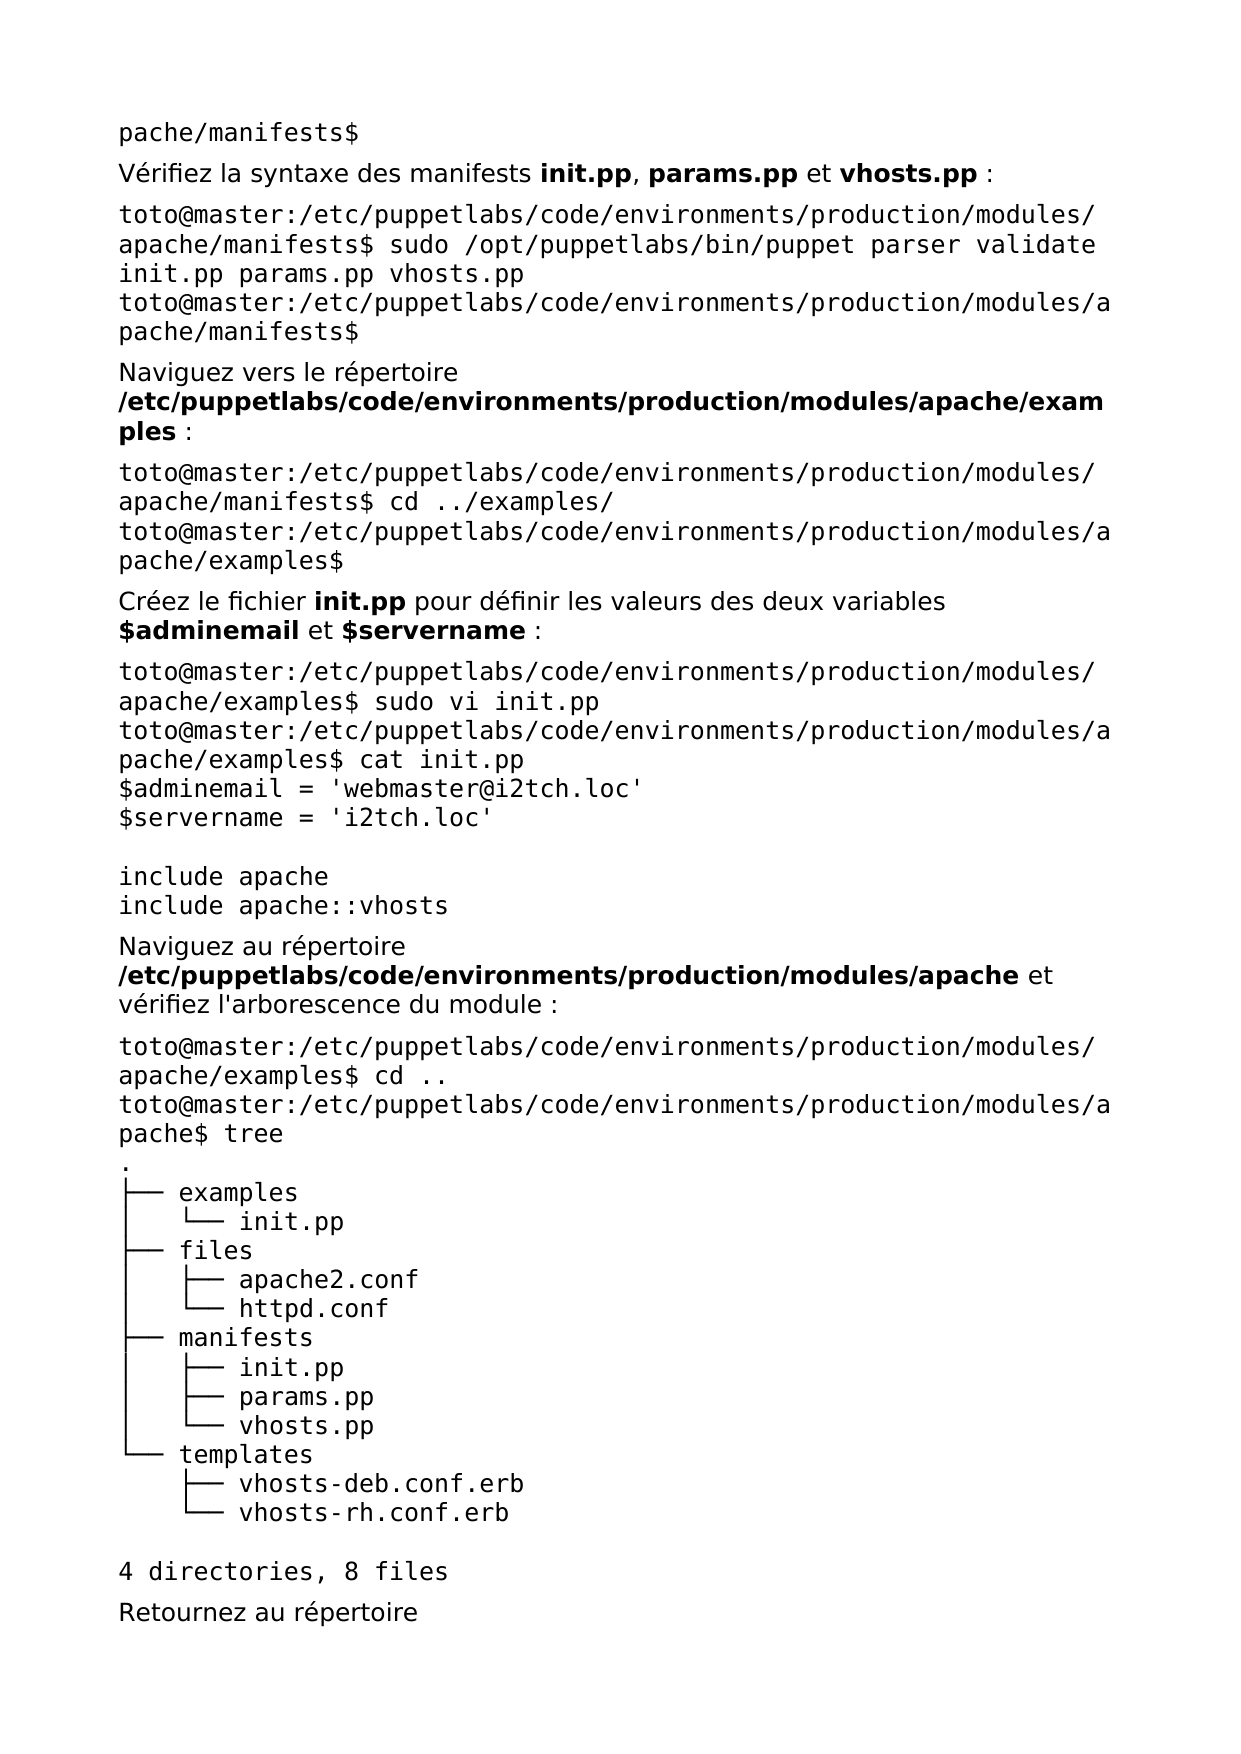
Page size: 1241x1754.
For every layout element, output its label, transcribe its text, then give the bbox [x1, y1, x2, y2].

text Naviguez au répertoire /etc/puppetlabs/code/environments/production/modules/apache et vérifiez l'arborescence du module : [118, 932, 1122, 1019]
text Naviguez vers le répertoire /etc/puppetlabs/code/environments/production/modules/apache/examples : [118, 358, 1122, 446]
text toto@master:/etc/puppetlabs/code/environments/production/modules/apache/manifests$ cd ../examples/ toto@master:/etc/puppetlabs/code/environments/production/modules/apache/examples$ [118, 458, 1122, 575]
text Vérifiez la syntaxe des manifests init.pp, params.pp et vhosts.pp : [118, 159, 1122, 188]
text pache/manifests$ [118, 118, 1122, 147]
text toto@master:/etc/puppetlabs/code/environments/production/modules/apache/examples$ sudo vi init.pp toto@master:/etc/puppetlabs/code/environments/production/modules/apache/examples$ cat init.pp $adminemail = 'webmaster@i2tch.loc' $servername = 'i2tch.loc' include apache include apache::vhosts [118, 658, 1122, 920]
text toto@master:/etc/puppetlabs/code/environments/production/modules/apache/manifests$ sudo /opt/puppetlabs/bin/puppet parser validate init.pp params.pp vhosts.pp toto@master:/etc/puppetlabs/code/environments/production/modules/apache/manifests$ [118, 201, 1122, 347]
text toto@master:/etc/puppetlabs/code/environments/production/modules/apache/examples$ cd .. toto@master:/etc/puppetlabs/code/environments/production/modules/apache$ tree . ├── examples │ └── init.pp ├── files │ ├── apache2.conf │ └── httpd.conf ├── manifests │ ├── init.pp │ ├── params.pp │ └── vhosts.pp └── templates ├── vhosts-deb.conf.erb └── vhosts-rh.conf.erb 4 directories, 8 files [118, 1032, 1122, 1586]
text Créez le fichier init.pp pour définir les valeurs des deux variables $adminemail et $servername : [118, 587, 1122, 645]
text Retournez au répertoire [118, 1598, 1122, 1627]
